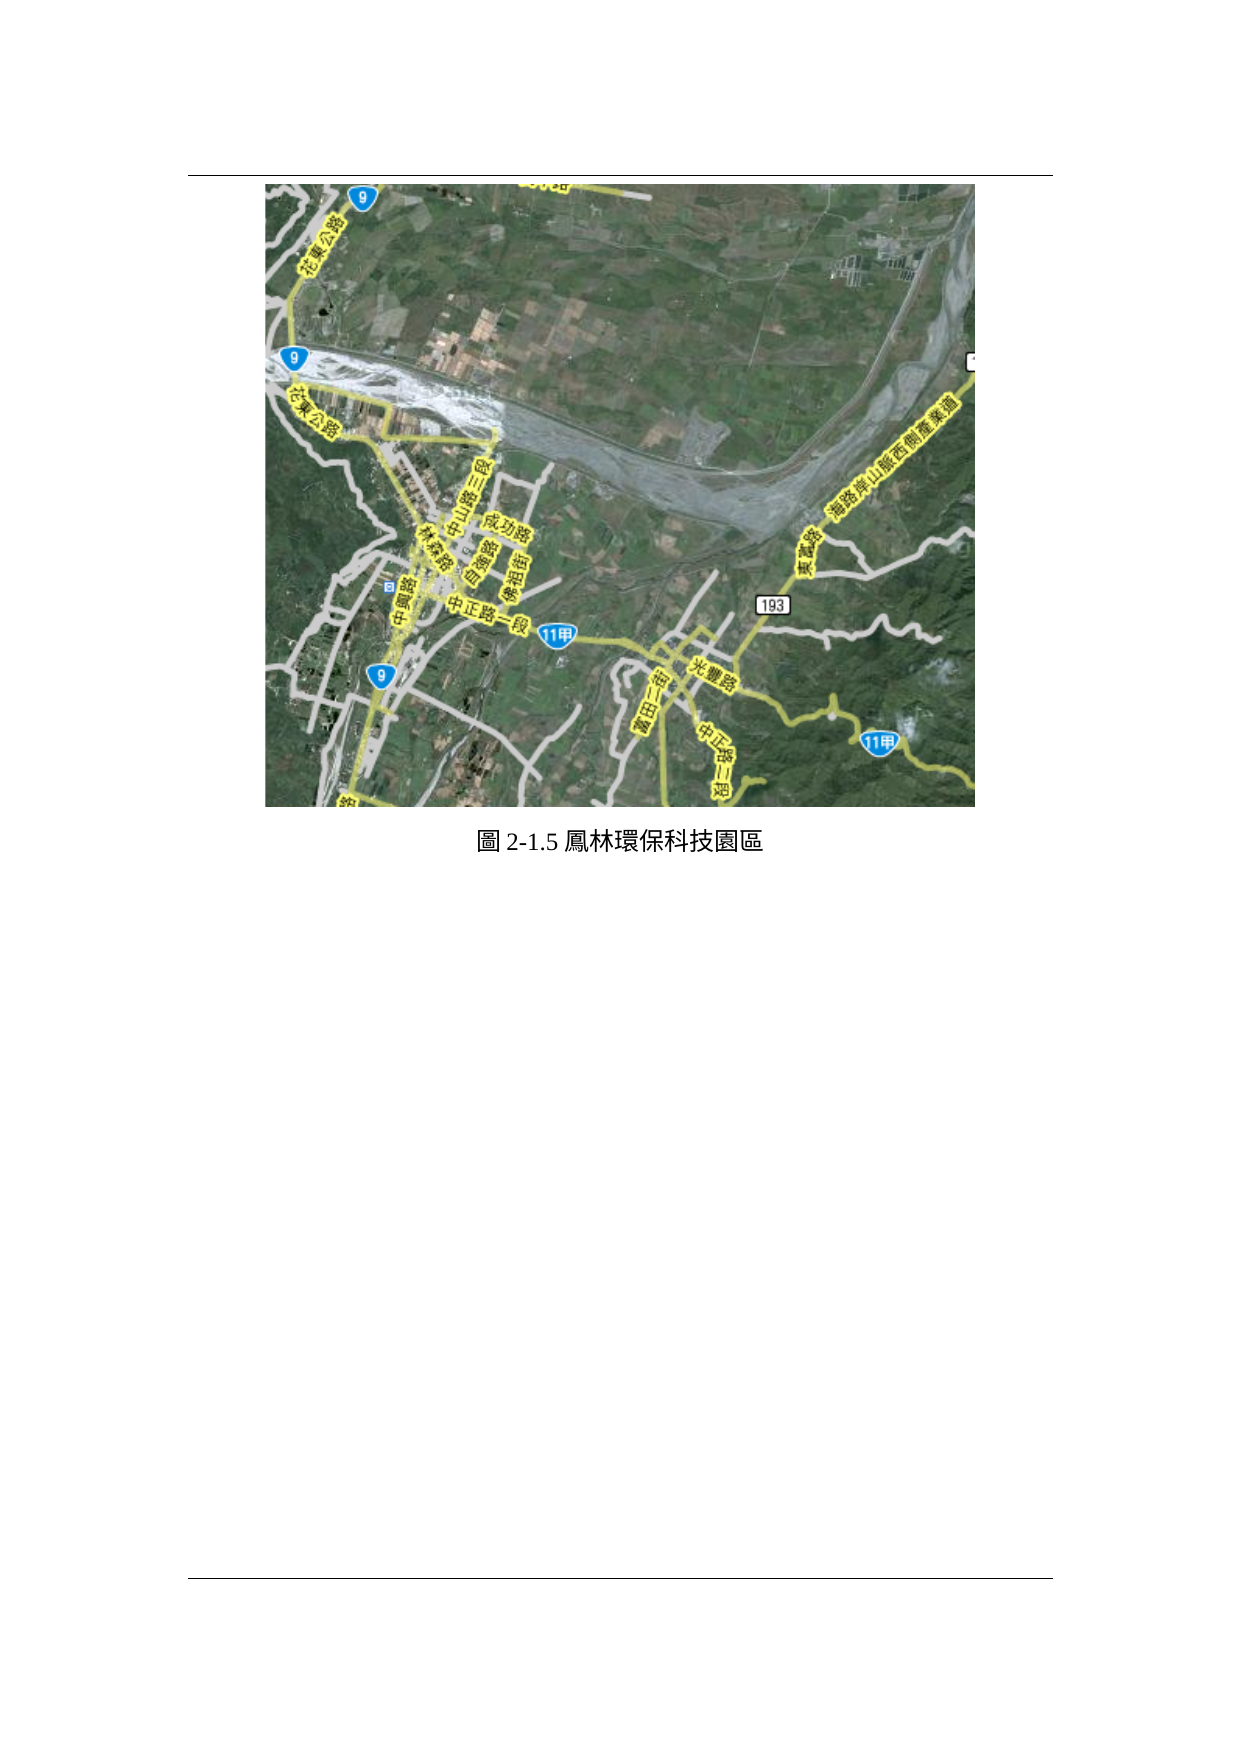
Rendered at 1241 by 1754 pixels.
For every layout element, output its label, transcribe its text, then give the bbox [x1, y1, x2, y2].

picture [265, 184, 975, 807]
text 圖2-1.5 鳳林環保科技園區 [187, 821, 1053, 858]
